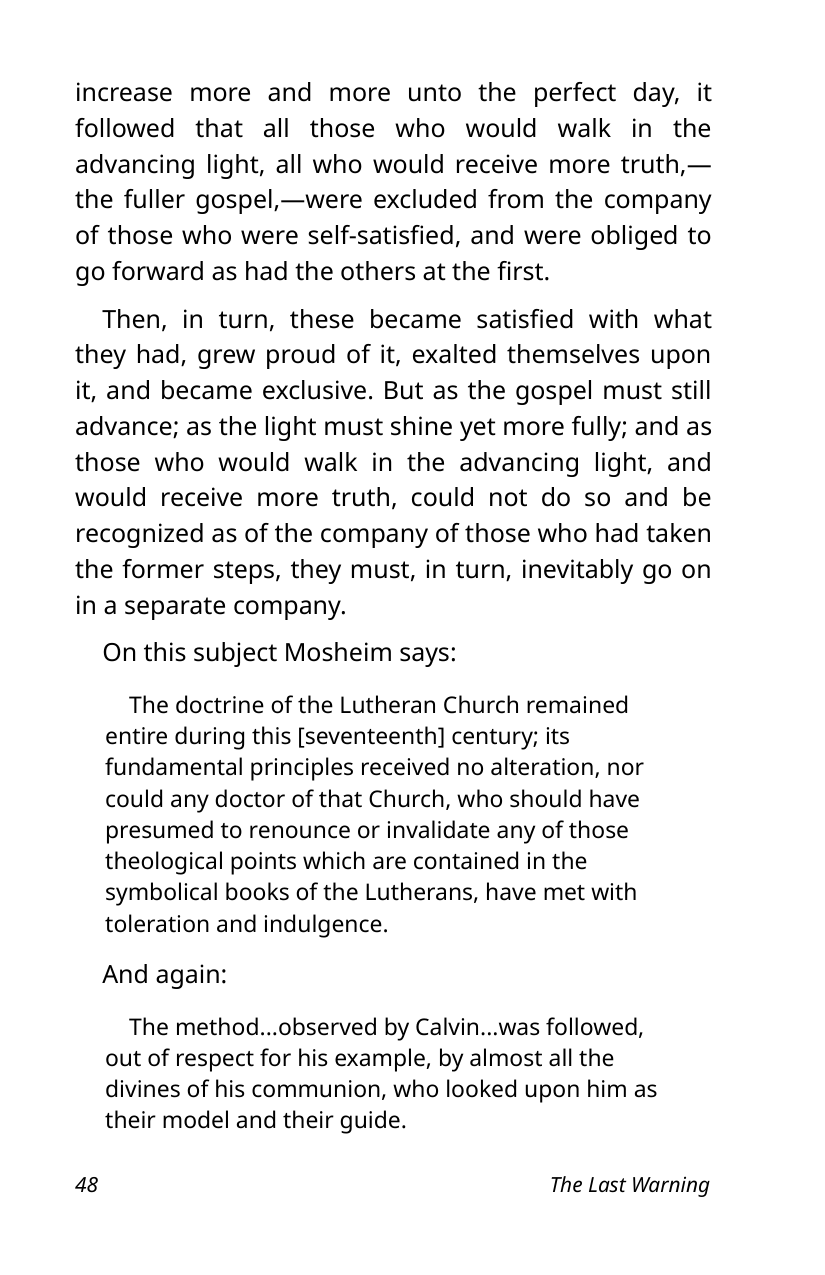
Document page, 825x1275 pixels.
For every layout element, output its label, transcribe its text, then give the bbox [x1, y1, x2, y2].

text increase more and more unto the perfect day, it followed that all those who would walk in the advancing light, all who would receive more truth,—the fuller gospel,—were excluded from the company of those who were self-satisfied, and were obliged to go forward as had the others at the first. [75, 75, 712, 288]
text The doctrine of the Lutheran Church remained entire during this [seventeenth] century; its fundamental principles received no alteration, nor could any doctor of that Church, who should have presumed to renounce or invalidate any of those theological points which are contained in the symbolical books of the Lutherans, have met with toleration and indulgence. [105, 689, 682, 939]
text And again: [75, 957, 712, 991]
text On this subject Mosheim says: [75, 635, 712, 669]
text Then, in turn, these became satisfied with what they had, grew proud of it, exalted themselves upon it, and became exclusive. But as the gospel must still advance; as the light must shine yet more fully; and as those who would walk in the advancing light, and would receive more truth, could not do so and be recognized as of the company of those who had taken the former steps, they must, in turn, inevitably go on in a separate company. [75, 301, 712, 621]
text The method...observed by Calvin...was followed, out of respect for his example, by almost all the divines of his communion, who looked upon him as their model and their guide. [105, 1011, 682, 1136]
